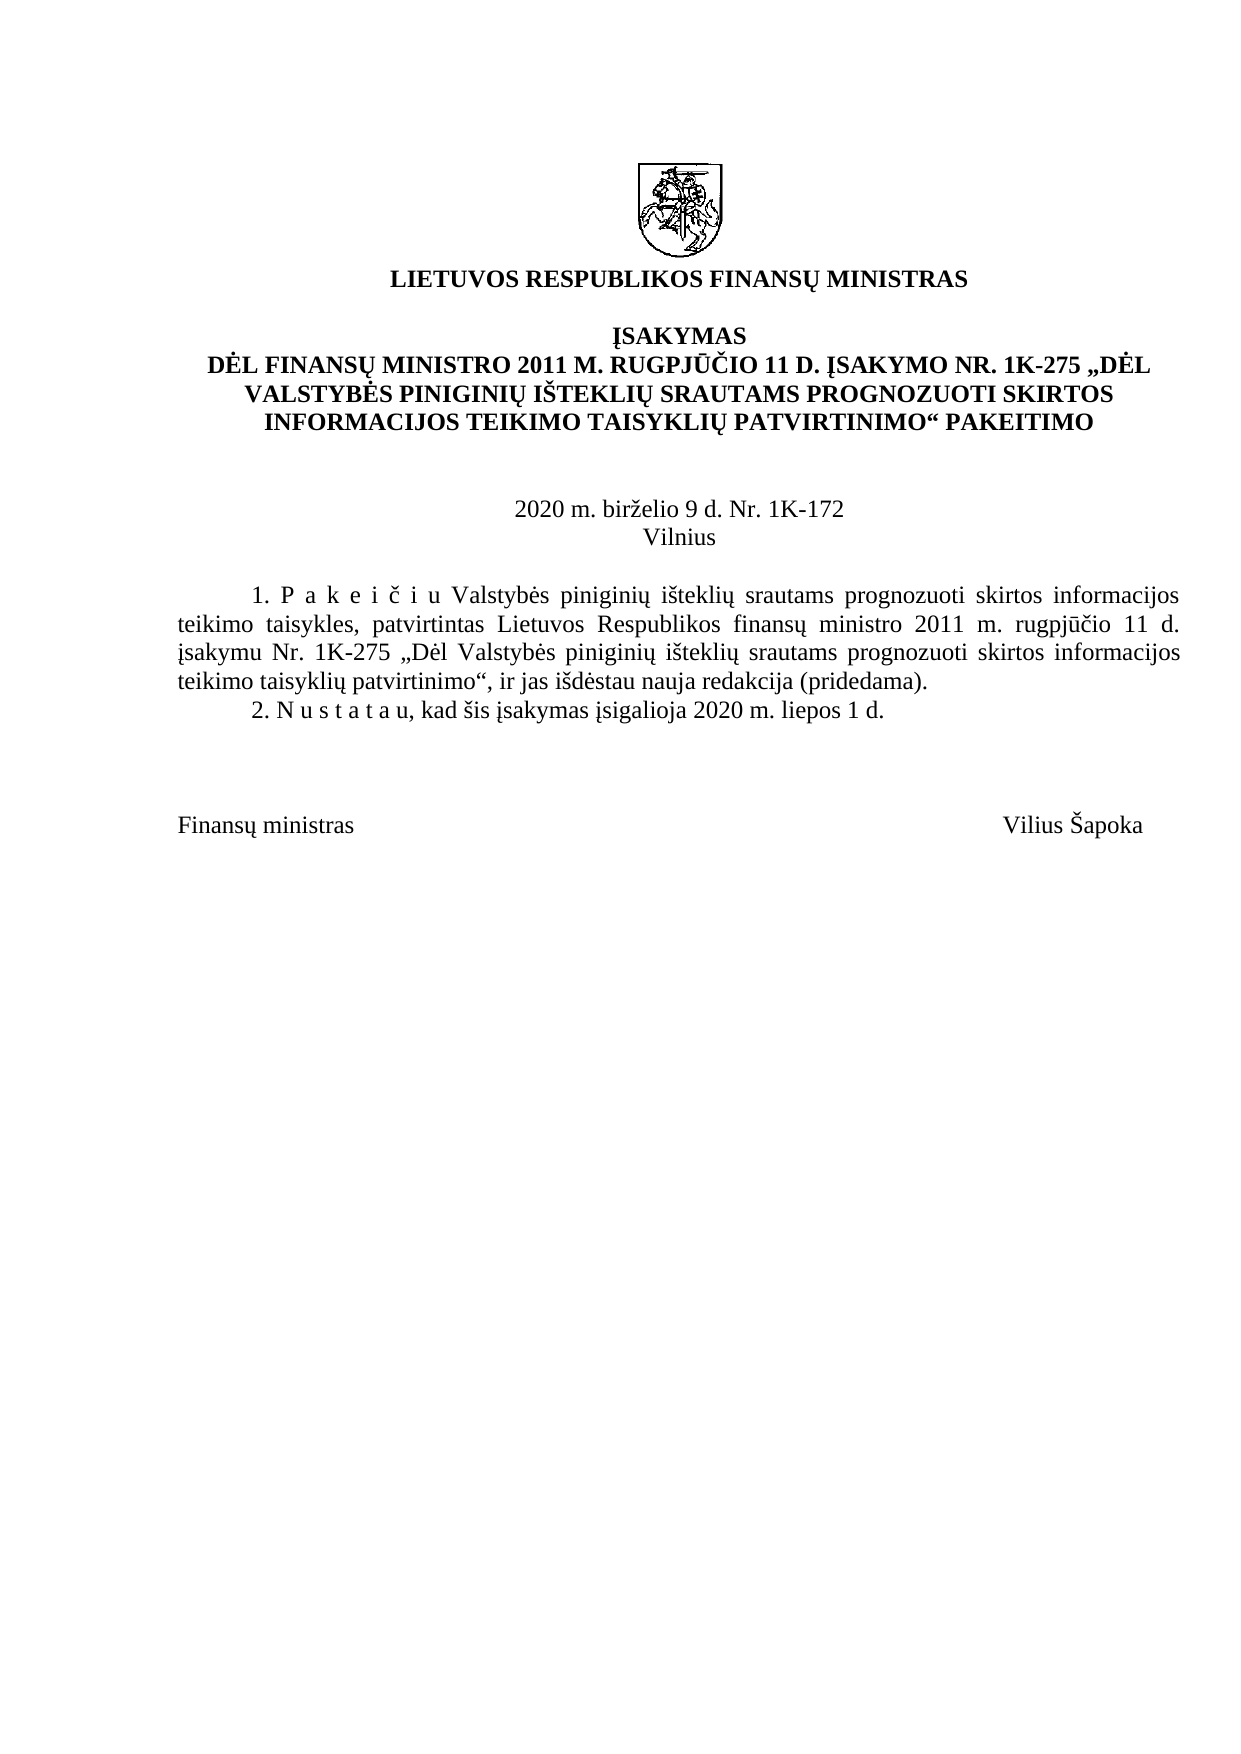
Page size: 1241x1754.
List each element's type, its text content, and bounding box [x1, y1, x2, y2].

text LIETUVOS RESPUBLIKOS FINANSŲ MINISTRAS [177, 264, 1181, 292]
text ĮSAKYMAS [177, 321, 1181, 350]
text 2020 m. birželio 9 d. Nr. 1K-172 [177, 494, 1181, 522]
text Vilnius [177, 522, 1181, 551]
text Finansų ministras Vilius Šapoka [177, 810, 1181, 839]
text 2. N u s t a t a u, kad šis įsakymas įsigalioja 2020 m. liepos 1 d. [177, 695, 1181, 724]
text 1. P a k e i č i u Valstybės piniginių išteklių srautams prognozuoti skirtos informacijos teikimo taisykles, patvirtintas Lietuvos Respublikos finansų ministro 2011 m. rugpjūčio 11 d. įsakymu Nr. 1K-275 „Dėl Valstybės piniginių išteklių srautams prognozuoti skirtos informacijos teikimo taisyklių patvirtinimo“, ir jas išdėstau nauja redakcija (pridedama). [177, 580, 1181, 695]
text DĖL FINANSŲ MINISTRO 2011 M. RUGPJŪČIO 11 D. ĮSAKYMO NR. 1K-275 „DĖL VALSTYBĖS PINIGINIŲ IŠTEKLIŲ SRAUTAMS PROGNOZUOTI SKIRTOS INFORMACIJOS TEIKIMO TAISYKLIŲ PATVIRTINIMO“ PAKEITIMO [177, 350, 1181, 436]
